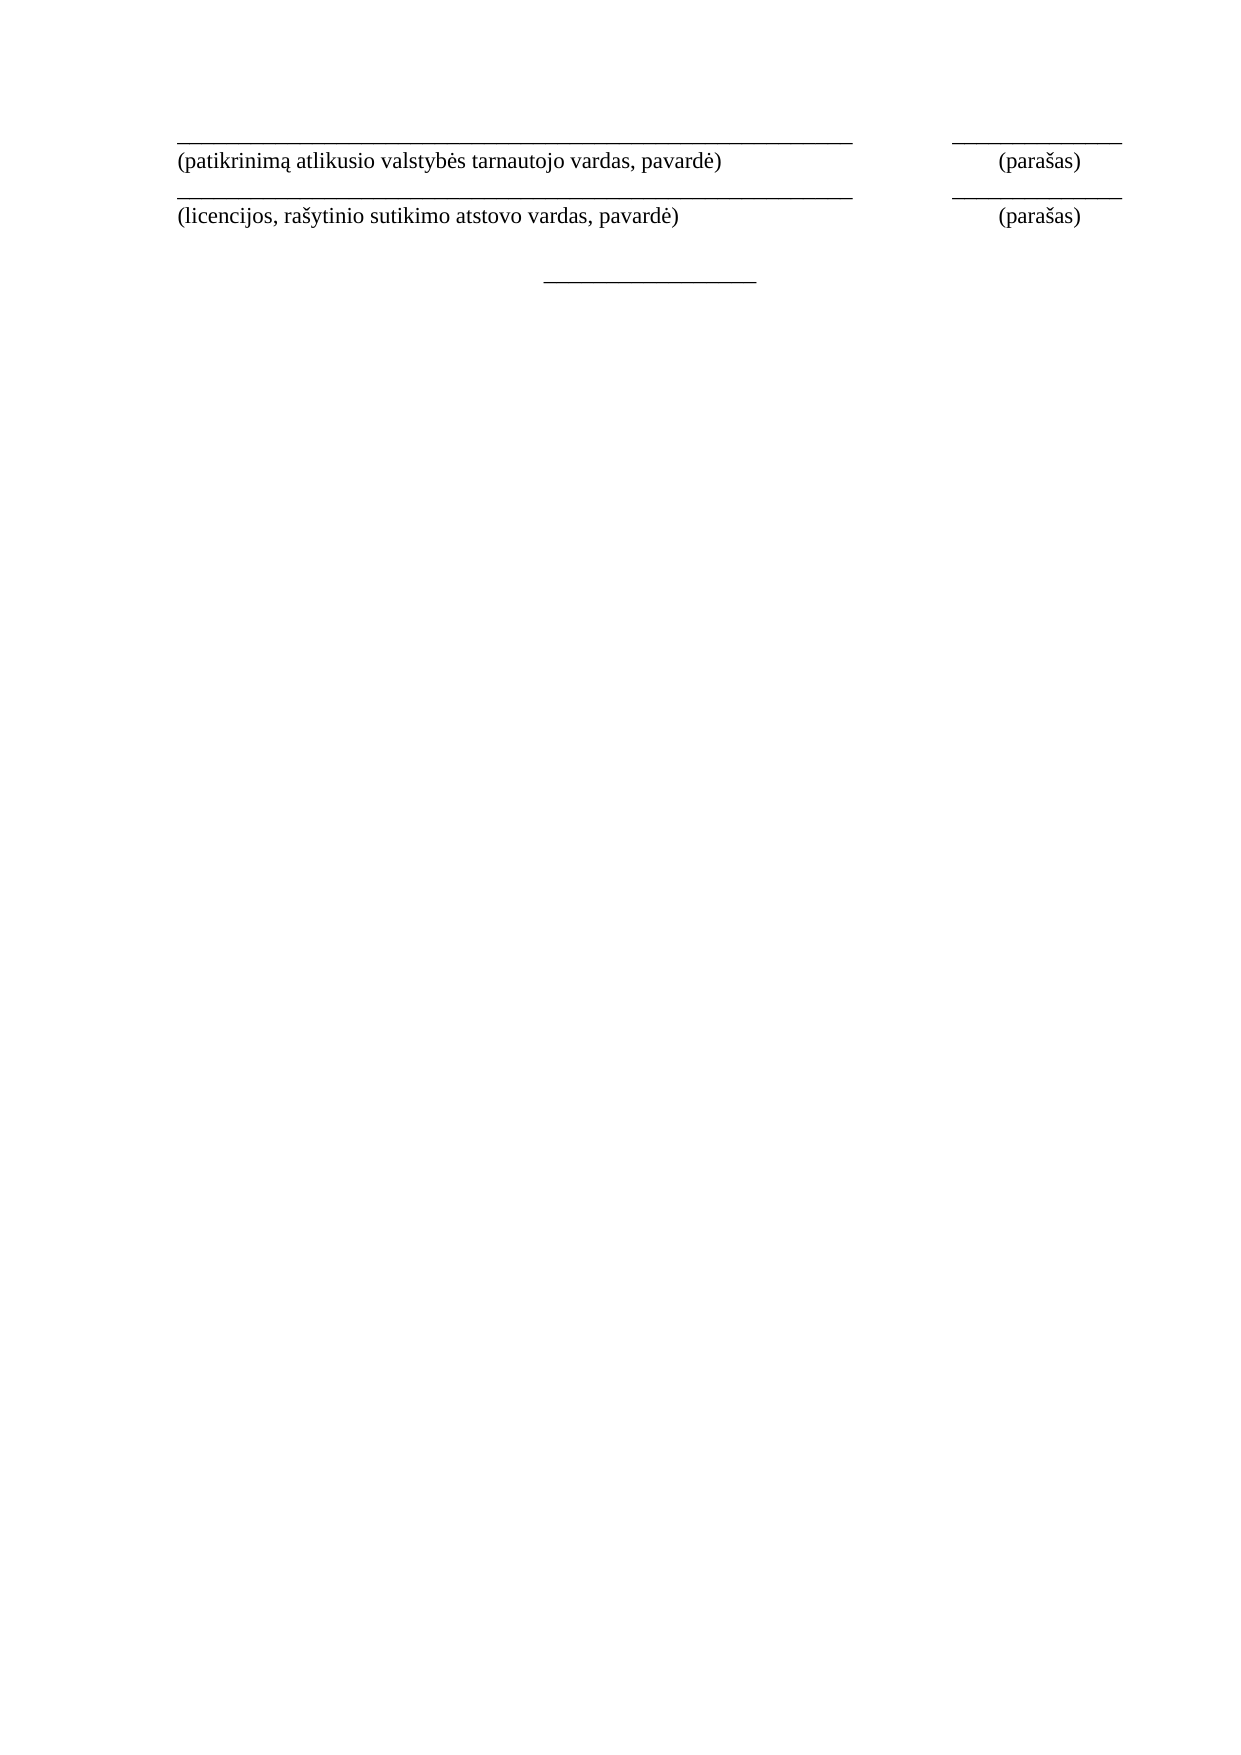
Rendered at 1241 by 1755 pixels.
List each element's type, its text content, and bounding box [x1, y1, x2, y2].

text (licencijos, rašytinio sutikimo atstovo vardas, pavardė) (parašas) [177, 202, 1122, 228]
text (patikrinimą atlikusio valstybės tarnautojo vardas, pavardė) (parašas) [177, 147, 1122, 173]
text _________________ [177, 257, 1122, 286]
